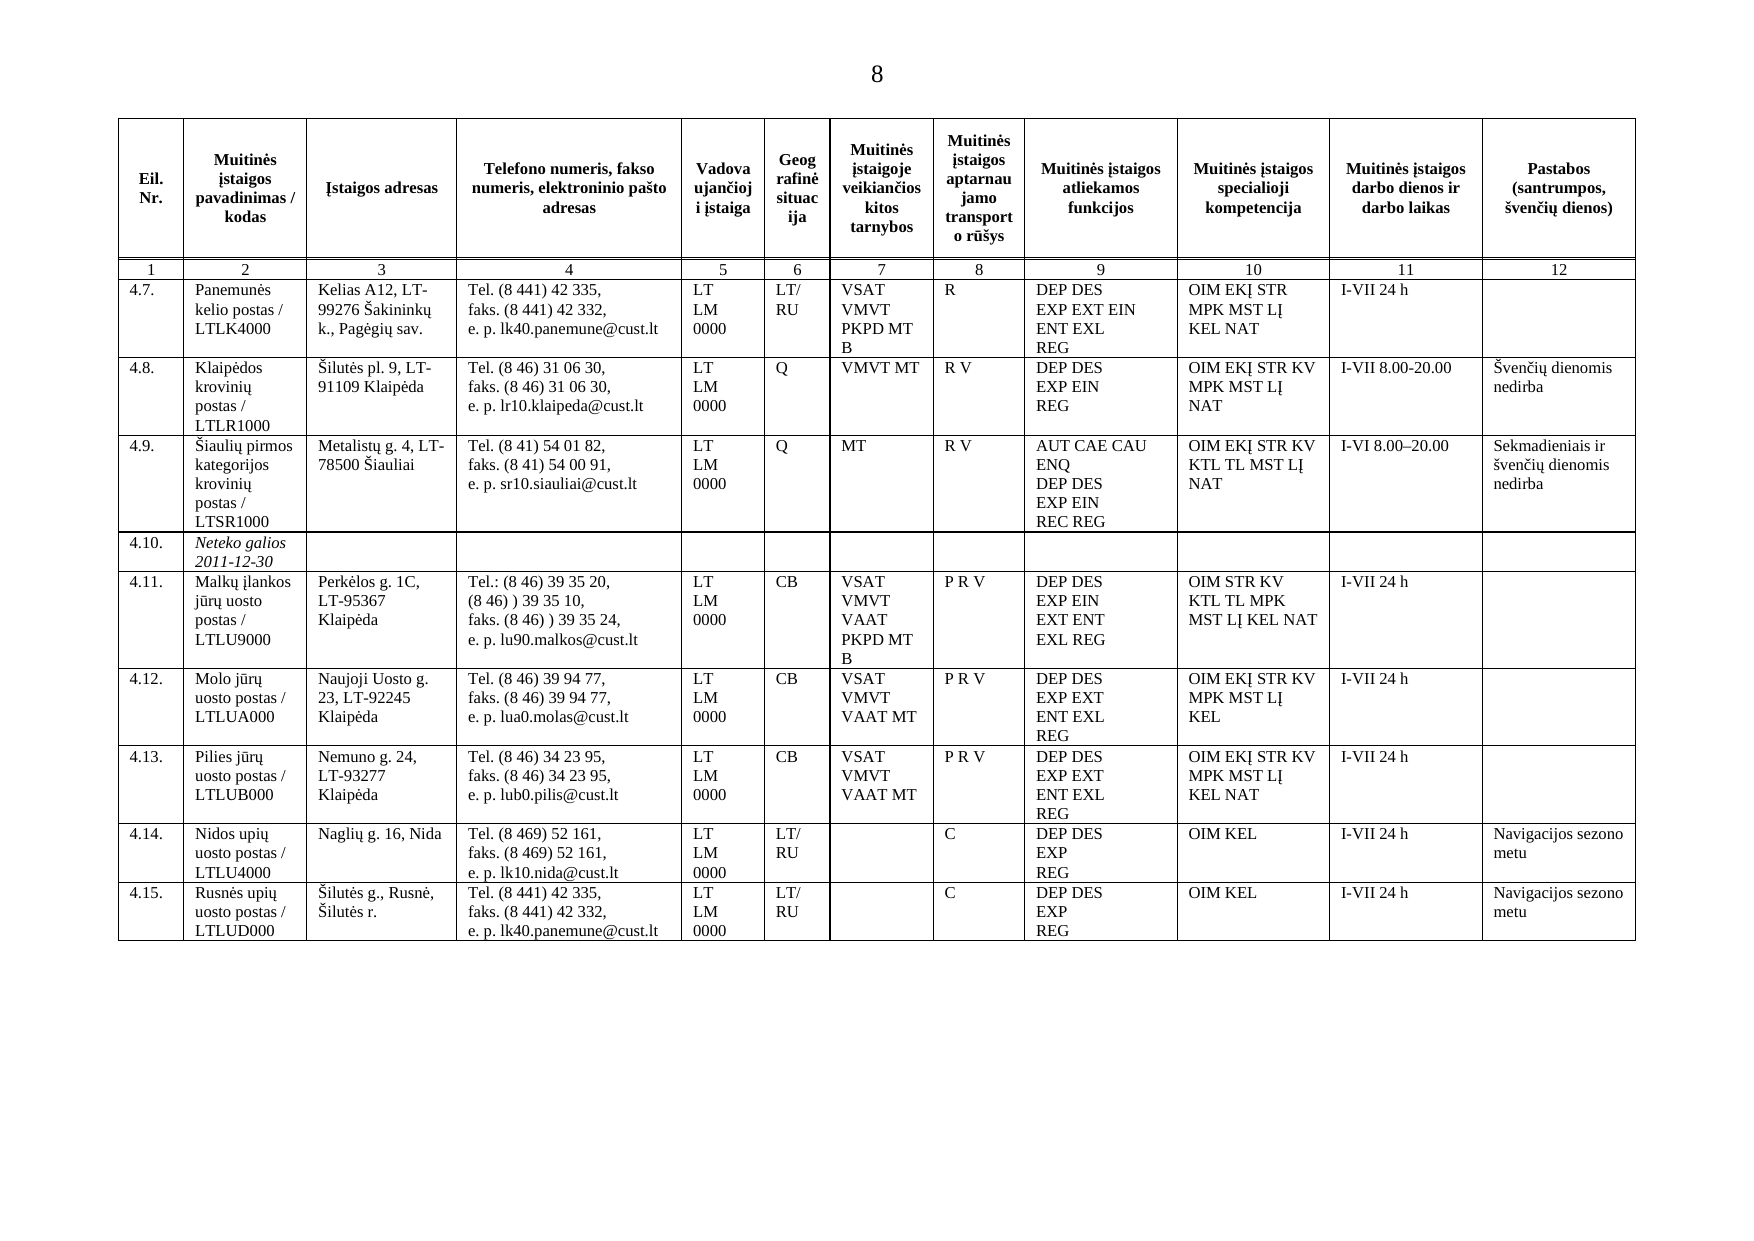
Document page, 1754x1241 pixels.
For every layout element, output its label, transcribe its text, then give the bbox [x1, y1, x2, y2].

table_cell Tel. (8 41) 54 01 82, faks. (8 41) 54 00 91, e. p. sr10.siauliai@cust.lt [457, 436, 681, 531]
table_cell LT/ RU [765, 824, 829, 882]
table_cell I-VII 24 h [1330, 824, 1482, 882]
table_cell Tel. (8 441) 42 335, faks. (8 441) 42 332, e. p. lk40.panemune@cust.lt [457, 883, 681, 940]
table_cell 8 [934, 260, 1024, 279]
table_cell 4.9. [119, 436, 183, 531]
table_cell [1483, 280, 1635, 357]
table_cell 4.13. [119, 746, 183, 823]
table_cell Klaipėdos krovinių postas / LTLR1000 [184, 358, 306, 434]
table_header Muitinės įstaigos pavadinimas / kodas [184, 119, 306, 257]
table_cell Tel. (8 46) 31 06 30, faks. (8 46) 31 06 30, e. p. lr10.klaipeda@cust.lt [457, 358, 681, 434]
table_cell VSAT VMVT VAAT PKPD MT B [831, 572, 933, 668]
table_cell I-VII 24 h [1330, 280, 1482, 357]
table_cell DEP DES EXP EXT ENT EXL REG [1025, 746, 1177, 823]
table_cell Šilutės pl. 9, LT-91109 Klaipėda [307, 358, 456, 434]
table_cell LT/ RU [765, 883, 829, 940]
table_cell OIM EKĮ STR KV MPK MST LĮ KEL NAT [1178, 746, 1329, 823]
table_cell 6 [765, 260, 829, 279]
table_cell LT LM 0000 [682, 436, 764, 531]
table_cell 4 [457, 260, 681, 279]
table_cell [457, 533, 681, 571]
table_cell Kelias A12, LT-99276 Šakininkų k., Pagėgių sav. [307, 280, 456, 357]
table_cell P R V [934, 746, 1024, 823]
table_cell OIM STR KV KTL TL MPK MST LĮ KEL NAT [1178, 572, 1329, 668]
table_cell [831, 883, 933, 940]
table_cell OIM KEL [1178, 883, 1329, 940]
table_cell Molo jūrų uosto postas / LTLUA000 [184, 669, 306, 745]
table_cell 5 [682, 260, 764, 279]
table_cell MT [831, 436, 933, 531]
table_cell R [934, 280, 1024, 357]
table_cell I-VI 8.00–20.00 [1330, 436, 1482, 531]
table_cell Q [765, 358, 829, 434]
table_cell Rusnės upių uosto postas / LTLUD000 [184, 883, 306, 940]
table_cell DEP DES EXP EXT EIN ENT EXL REG [1025, 280, 1177, 357]
table_header Muitinės įstaigoje veikiančios kitos tarnybos [831, 119, 933, 257]
table_cell OIM EKĮ STR KV KTL TL MST LĮ NAT [1178, 436, 1329, 531]
table_cell LT LM 0000 [682, 746, 764, 823]
table_cell Tel.: (8 46) 39 35 20, (8 46) ) 39 35 10, faks. (8 46) ) 39 35 24, e. p. lu90.malkos@cust.lt [457, 572, 681, 668]
table_cell [831, 824, 933, 882]
table_cell LT LM 0000 [682, 669, 764, 745]
table_cell 1 [119, 260, 183, 279]
table_cell [1483, 533, 1635, 571]
table_cell OIM EKĮ STR MPK MST LĮ KEL NAT [1178, 280, 1329, 357]
table_cell 4.15. [119, 883, 183, 940]
table_cell [765, 533, 829, 571]
table_cell Švenčių dienomis nedirba [1483, 358, 1635, 434]
table_cell [1178, 533, 1329, 571]
table_header Muitinės įstaigos atliekamos funkcijos [1025, 119, 1177, 257]
table_header Pastabos (santrumpos, švenčių dienos) [1483, 119, 1635, 257]
table_cell Nidos upių uosto postas / LTLU4000 [184, 824, 306, 882]
table_cell [1330, 533, 1482, 571]
table_cell OIM EKĮ STR KV MPK MST LĮ NAT [1178, 358, 1329, 434]
table_cell VSAT VMVT VAAT MT [831, 746, 933, 823]
table_cell Tel. (8 46) 34 23 95, faks. (8 46) 34 23 95, e. p. lub0.pilis@cust.lt [457, 746, 681, 823]
table_header Telefono numeris, fakso numeris, elektroninio pašto adresas [457, 119, 681, 257]
table_cell R V [934, 436, 1024, 531]
table_cell DEP DES EXP REG [1025, 883, 1177, 940]
table_cell 10 [1178, 260, 1329, 279]
table_cell Malkų įlankos jūrų uosto postas / LTLU9000 [184, 572, 306, 668]
table_cell LT LM 0000 [682, 572, 764, 668]
table_cell DEP DES EXP EIN EXT ENT EXL REG [1025, 572, 1177, 668]
table_cell 3 [307, 260, 456, 279]
table_cell [831, 533, 933, 571]
table_cell Naglių g. 16, Nida [307, 824, 456, 882]
table_header Eil. Nr. [119, 119, 183, 257]
table_cell DEP DES EXP EXT ENT EXL REG [1025, 669, 1177, 745]
table_cell 11 [1330, 260, 1482, 279]
table_cell Navigacijos sezono metu [1483, 824, 1635, 882]
table_cell [1483, 669, 1635, 745]
table_cell 4.11. [119, 572, 183, 668]
table_cell 9 [1025, 260, 1177, 279]
table_cell [934, 533, 1024, 571]
table_cell P R V [934, 572, 1024, 668]
table_cell 12 [1483, 260, 1635, 279]
table_cell OIM KEL [1178, 824, 1329, 882]
table_cell 4.8. [119, 358, 183, 434]
table_cell LT/ RU [765, 280, 829, 357]
table_cell Q [765, 436, 829, 531]
table_cell CB [765, 572, 829, 668]
table_cell P R V [934, 669, 1024, 745]
table_header Geografinė situacija [765, 119, 829, 257]
table_cell [1483, 572, 1635, 668]
table_cell VSAT VMVT VAAT MT [831, 669, 933, 745]
table_cell Tel. (8 441) 42 335, faks. (8 441) 42 332, e. p. lk40.panemune@cust.lt [457, 280, 681, 357]
table_cell [1025, 533, 1177, 571]
table_cell 7 [831, 260, 933, 279]
table_cell I-VII 24 h [1330, 883, 1482, 940]
table_cell Perkėlos g. 1C, LT-95367 Klaipėda [307, 572, 456, 668]
table_cell 4.12. [119, 669, 183, 745]
table_cell C [934, 883, 1024, 940]
table_cell Metalistų g. 4, LT-78500 Šiauliai [307, 436, 456, 531]
table_cell LT LM 0000 [682, 358, 764, 434]
table_cell C [934, 824, 1024, 882]
table_cell Šilutės g., Rusnė, Šilutės r. [307, 883, 456, 940]
table_cell DEP DES EXP REG [1025, 824, 1177, 882]
table_cell R V [934, 358, 1024, 434]
table_header Muitinės įstaigos darbo dienos ir darbo laikas [1330, 119, 1482, 257]
table_cell Pilies jūrų uosto postas / LTLUB000 [184, 746, 306, 823]
table_cell Sekmadieniais ir švenčių dienomis nedirba [1483, 436, 1635, 531]
table_cell Naujoji Uosto g. 23, LT-92245 Klaipėda [307, 669, 456, 745]
table_cell I-VII 8.00-20.00 [1330, 358, 1482, 434]
table_cell LT LM 0000 [682, 883, 764, 940]
table_cell [307, 533, 456, 571]
table_cell 4.10. [119, 533, 183, 571]
table_cell Neteko galios 2011-12-30 [184, 533, 306, 571]
table_header Muitinės įstaigos aptarnaujamo transporto rūšys [934, 119, 1024, 257]
table_cell CB [765, 746, 829, 823]
table_header Vadovaujančioji įstaiga [682, 119, 764, 257]
table_cell LT LM 0000 [682, 280, 764, 357]
table_cell Šiaulių pirmos kategorijos krovinių postas / LTSR1000 [184, 436, 306, 531]
table_cell I-VII 24 h [1330, 669, 1482, 745]
table_cell I-VII 24 h [1330, 746, 1482, 823]
table_cell VSAT VMVT PKPD MT B [831, 280, 933, 357]
table_cell 4.14. [119, 824, 183, 882]
table_cell 4.7. [119, 280, 183, 357]
table_header Muitinės įstaigos specialioji kompetencija [1178, 119, 1329, 257]
table_cell 2 [184, 260, 306, 279]
table_cell Panemunės kelio postas / LTLK4000 [184, 280, 306, 357]
table_cell Tel. (8 469) 52 161, faks. (8 469) 52 161, e. p. lk10.nida@cust.lt [457, 824, 681, 882]
table_header Įstaigos adresas [307, 119, 456, 257]
table_cell VMVT MT [831, 358, 933, 434]
table_cell Navigacijos sezono metu [1483, 883, 1635, 940]
table_cell Nemuno g. 24, LT-93277 Klaipėda [307, 746, 456, 823]
table_cell LT LM 0000 [682, 824, 764, 882]
table_cell [1483, 746, 1635, 823]
table_cell OIM EKĮ STR KV MPK MST LĮ KEL [1178, 669, 1329, 745]
table_cell I-VII 24 h [1330, 572, 1482, 668]
table_cell Tel. (8 46) 39 94 77, faks. (8 46) 39 94 77, e. p. lua0.molas@cust.lt [457, 669, 681, 745]
table_cell AUT CAE CAU ENQ DEP DES EXP EIN REC REG [1025, 436, 1177, 531]
table_cell [682, 533, 764, 571]
table_cell CB [765, 669, 829, 745]
table_cell DEP DES EXP EIN REG [1025, 358, 1177, 434]
